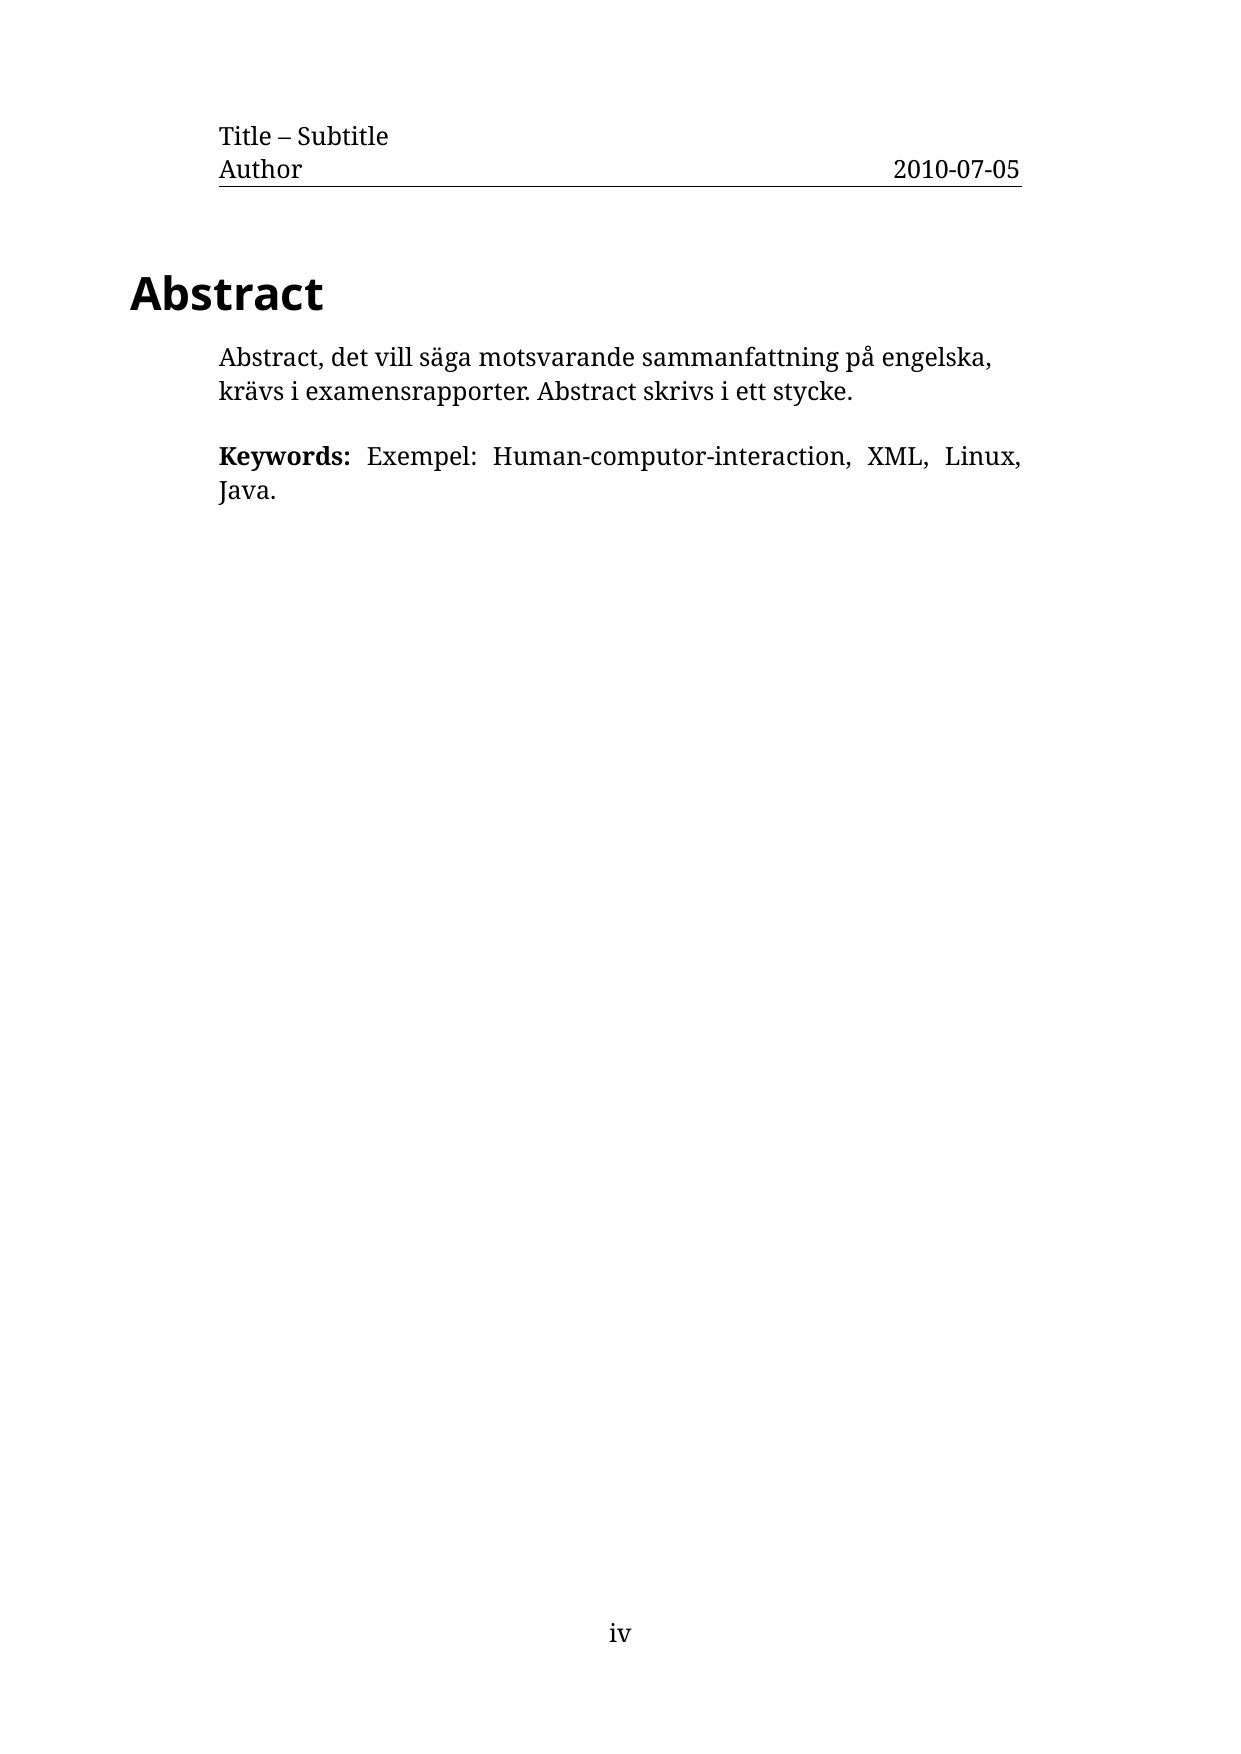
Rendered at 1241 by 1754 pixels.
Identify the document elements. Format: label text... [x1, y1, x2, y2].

subtitle Abstract [130, 262, 1022, 324]
text Keywords: Exempel: Human-computor-interaction, XML, Linux, Java. [218, 438, 1022, 507]
text Abstract, det vill säga motsvarande sammanfattning på engelska, krävs i examensrapporter. Abstract skrivs i ett stycke. [218, 339, 1022, 408]
